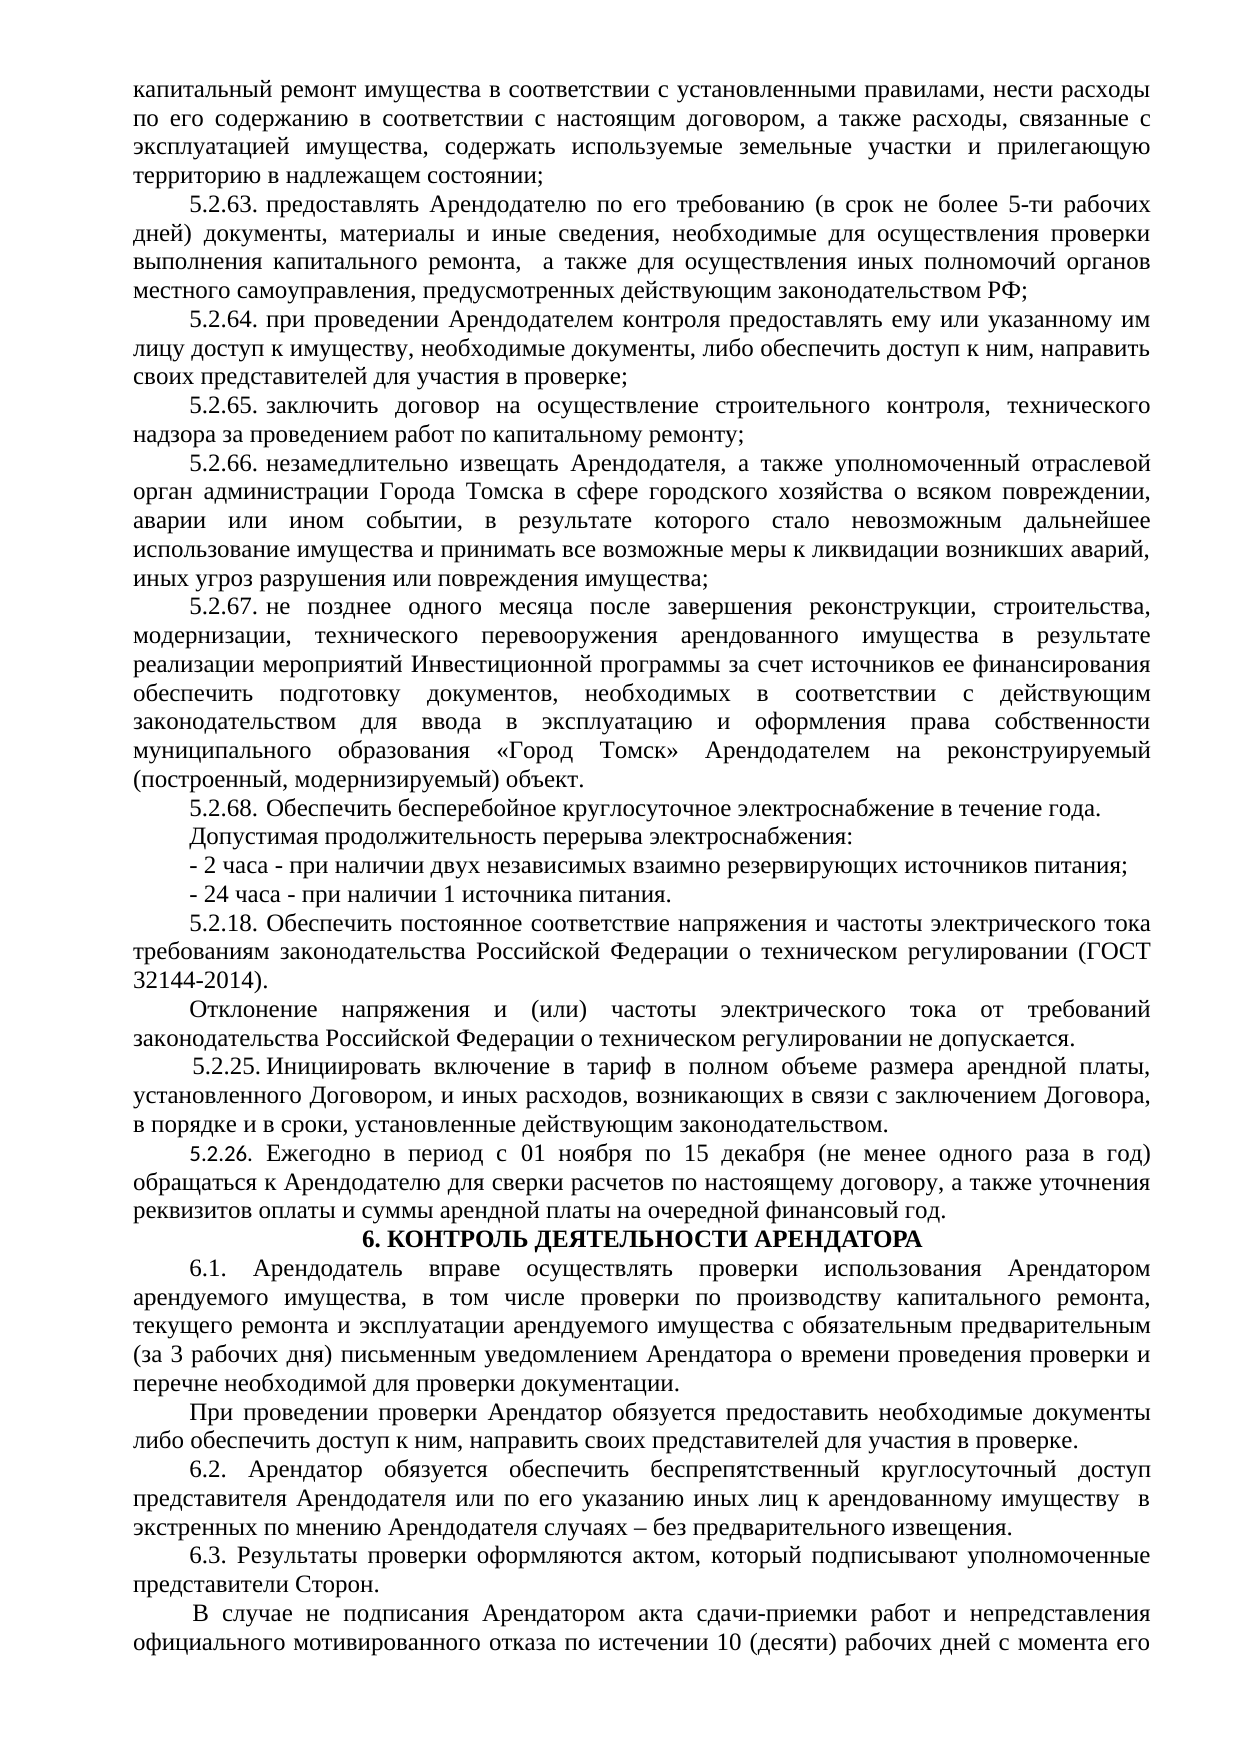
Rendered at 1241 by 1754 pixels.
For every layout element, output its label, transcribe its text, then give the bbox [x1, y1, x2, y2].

list не позднее одного месяца после завершения реконструкции, строительства, модернизации, технического перевооружения арендованного имущества в результате реализации мероприятий Инвестиционной программы за счет источников ее финансирования обеспечить подготовку документов, необходимых в соответствии с действующим законодательством для ввода в эксплуатацию и оформления права собственности муниципального образования «Город Томск» Арендодателем на реконструируемый (построенный, модернизируемый) объект. [133, 591, 1152, 793]
text Отклонение напряжения и (или) частоты электрического тока от требований законодательства Российской Федерации о техническом регулировании не допускается. [133, 994, 1152, 1051]
text - 2 часа - при наличии двух независимых взаимно резервирующих источников питания; [133, 850, 1152, 879]
text При проведении проверки Арендатор обязуется предоставить необходимые документы либо обеспечить доступ к ним, направить своих представителей для участия в проверке. [133, 1397, 1152, 1454]
list капитальный ремонт имущества в соответствии с установленными правилами, нести расходы по его содержанию в соответствии с настоящим договором, а также расходы, связанные с эксплуатацией имущества, содержать используемые земельные участки и прилегающую территорию в надлежащем состоянии; [133, 74, 1152, 189]
text - 24 часа - при наличии 1 источника питания. [133, 879, 1152, 908]
list Ежегодно в период с 01 ноября по 15 декабря (не менее одного раза в год) обращаться к Арендодателю для сверки расчетов по настоящему договору, а также уточнения реквизитов оплаты и суммы арендной платы на очередной финансовый год. [133, 1138, 1152, 1224]
text В случае не подписания Арендатором акта сдачи-приемки работ и непредставления официального мотивированного отказа по истечении 10 (десяти) рабочих дней с момента его [133, 1598, 1152, 1655]
list предоставлять Арендодателю по его требованию (в срок не более 5-ти рабочих дней) документы, материалы и иные сведения, необходимые для осуществления проверки выполнения капитального ремонта, а также для осуществления иных полномочий органов местного самоуправления, предусмотренных действующим законодательством РФ; [133, 189, 1152, 304]
list незамедлительно извещать Арендодателя, а также уполномоченный отраслевой орган администрации Города Томска в сфере городского хозяйства о всяком повреждении, аварии или ином событии, в результате которого стало невозможным дальнейшее использование имущества и принимать все возможные меры к ликвидации возникших аварий, иных угроз разрушения или повреждения имущества; [133, 448, 1152, 591]
text 6. КОНТРОЛЬ ДЕЯТЕЛЬНОСТИ АРЕНДАТОРА [133, 1224, 1152, 1253]
text 6.1. Арендодатель вправе осуществлять проверки использования Арендатором арендуемого имущества, в том числе проверки по производству капитального ремонта, текущего ремонта и эксплуатации арендуемого имущества с обязательным предварительным (за 3 рабочих дня) письменным уведомлением Арендатора о времени проведения проверки и перечне необходимой для проверки документации. [133, 1253, 1152, 1397]
list при проведении Арендодателем контроля предоставлять ему или указанному им лицу доступ к имуществу, необходимые документы, либо обеспечить доступ к ним, направить своих представителей для участия в проверке; [133, 304, 1152, 390]
list Инициировать включение в тариф в полном объеме размера арендной платы, установленного Договором, и иных расходов, возникающих в связи с заключением Договора, в порядке и в сроки, установленные действующим законодательством. [133, 1051, 1152, 1138]
text 6.2. Арендатор обязуется обеспечить беспрепятственный круглосуточный доступ представителя Арендодателя или по его указанию иных лиц к арендованному имуществу в экстренных по мнению Арендодателя случаях – без предварительного извещения. [133, 1454, 1152, 1540]
text Допустимая продолжительность перерыва электроснабжения: [133, 821, 1152, 850]
text 5.2.18. Обеспечить постоянное соответствие напряжения и частоты электрического тока требованиям законодательства Российской Федерации о техническом регулировании (ГОСТ 32144-2014). [133, 908, 1152, 994]
list Обеспечить бесперебойное круглосуточное электроснабжение в течение года. [133, 793, 1152, 821]
list заключить договор на осуществление строительного контроля, технического надзора за проведением работ по капитальному ремонту; [133, 390, 1152, 448]
text 6.3. Результаты проверки оформляются актом, который подписывают уполномоченные представители Сторон. [133, 1540, 1152, 1598]
